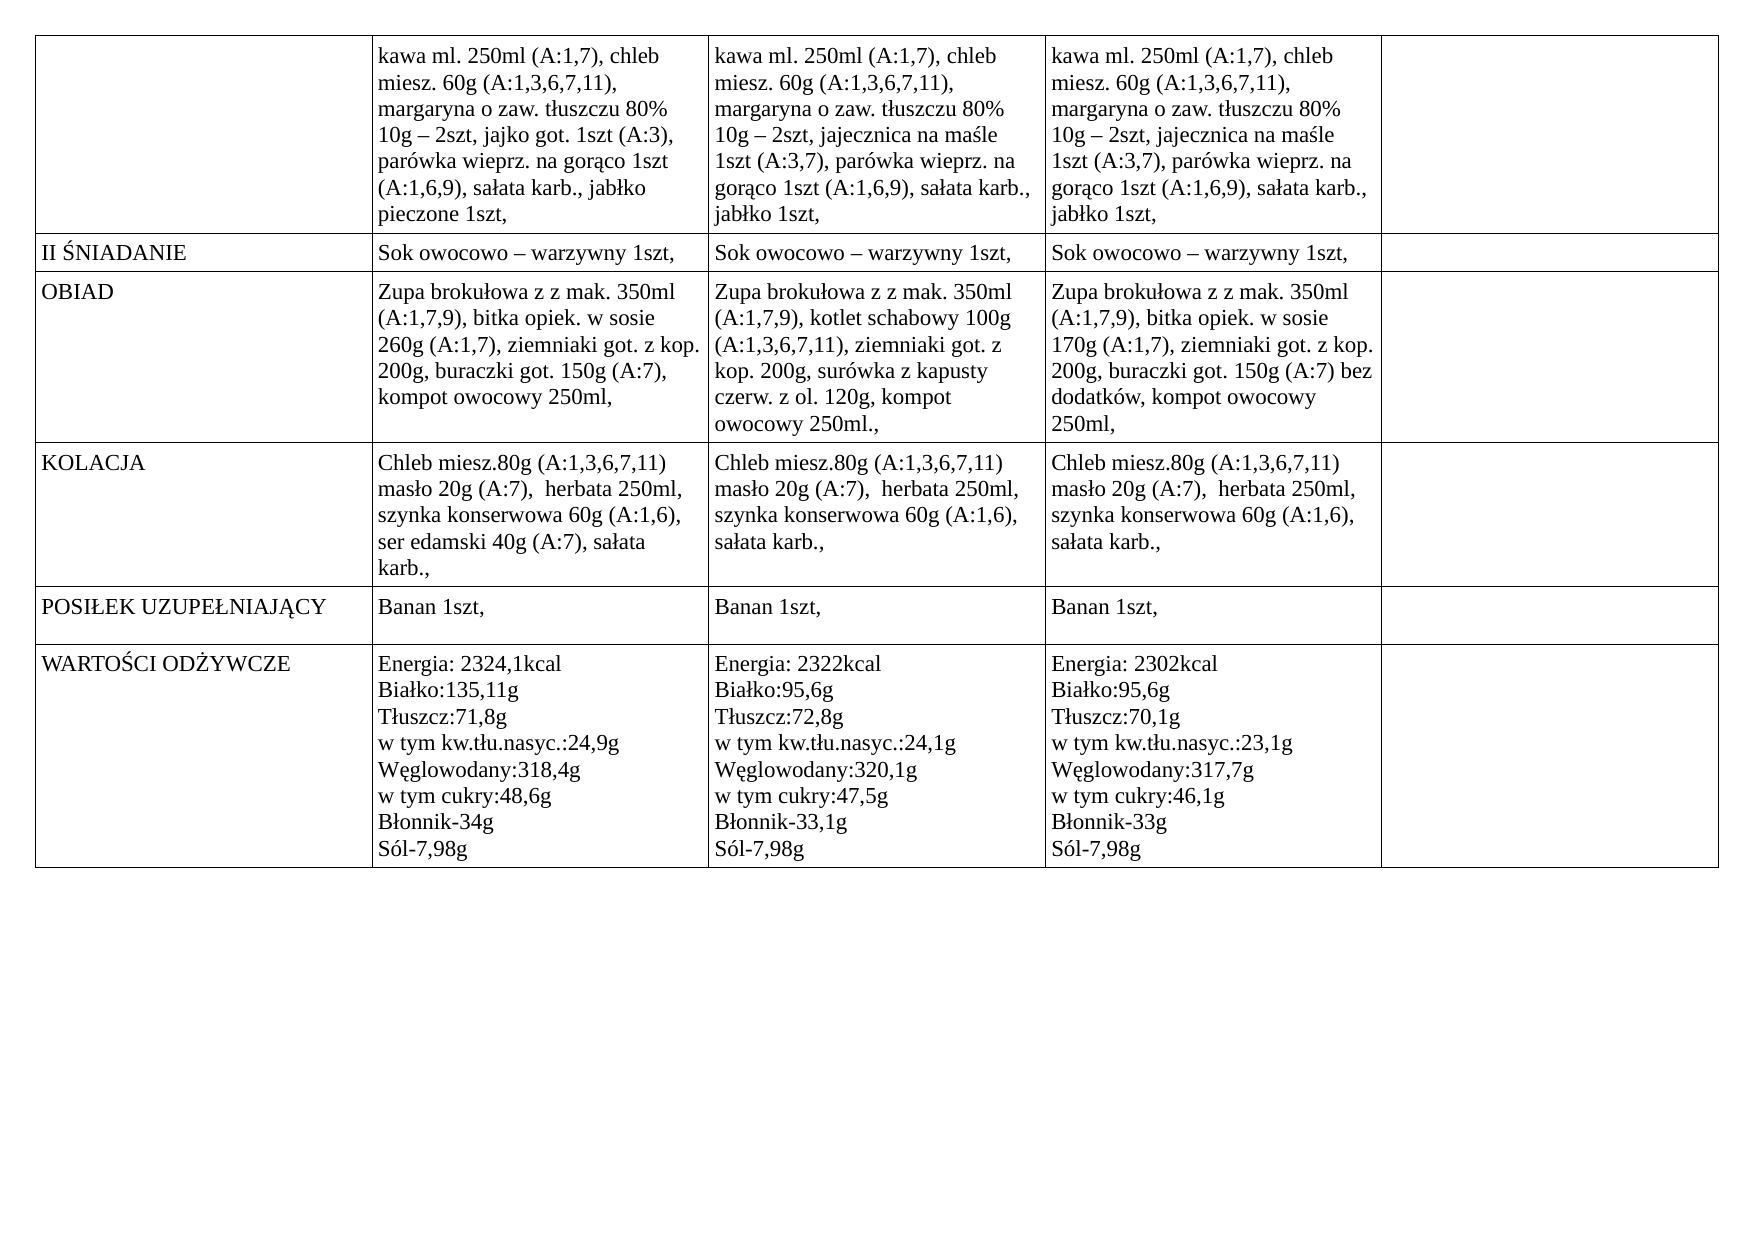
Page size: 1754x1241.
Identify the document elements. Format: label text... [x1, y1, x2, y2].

table_cell Sok owocowo – warzywny 1szt, [373, 234, 708, 271]
table_cell kawa ml. 250ml (A:1,7), chleb miesz. 60g (A:1,3,6,7,11), margaryna o zaw. tłuszczu 80% 10g – 2szt, jajecznica na maśle 1szt (A:3,7), parówka wieprz. na gorąco 1szt (A:1,6,9), sałata karb., jabłko 1szt, [1046, 36, 1381, 232]
table_cell II ŚNIADANIE [36, 234, 372, 271]
table_cell kawa ml. 250ml (A:1,7), chleb miesz. 60g (A:1,3,6,7,11), margaryna o zaw. tłuszczu 80% 10g – 2szt, jajecznica na maśle 1szt (A:3,7), parówka wieprz. na gorąco 1szt (A:1,6,9), sałata karb., jabłko 1szt, [709, 36, 1045, 232]
table_cell Chleb miesz.80g (A:1,3,6,7,11) masło 20g (A:7), herbata 250ml, szynka konserwowa 60g (A:1,6), sałata karb., [1046, 443, 1381, 586]
table_cell Energia: 2322kcal Białko:95,6g Tłuszcz:72,8g w tym kw.tłu.nasyc.:24,1g Węglowodany:320,1g w tym cukry:47,5g Błonnik-33,1g Sól-7,98g [709, 645, 1045, 867]
table_cell Banan 1szt, [1046, 587, 1381, 643]
table_cell Sok owocowo – warzywny 1szt, [709, 234, 1045, 271]
table_cell Energia: 2302kcal Białko:95,6g Tłuszcz:70,1g w tym kw.tłu.nasyc.:23,1g Węglowodany:317,7g w tym cukry:46,1g Błonnik-33g Sól-7,98g [1046, 645, 1381, 867]
table_cell Chleb miesz.80g (A:1,3,6,7,11) masło 20g (A:7), herbata 250ml, szynka konserwowa 60g (A:1,6), sałata karb., [709, 443, 1045, 586]
table_cell OBIAD [36, 272, 372, 442]
table_cell [1382, 587, 1718, 643]
table_cell kawa ml. 250ml (A:1,7), chleb miesz. 60g (A:1,3,6,7,11), margaryna o zaw. tłuszczu 80% 10g – 2szt, jajko got. 1szt (A:3), parówka wieprz. na gorąco 1szt (A:1,6,9), sałata karb., jabłko pieczone 1szt, [373, 36, 708, 232]
table_cell KOLACJA [36, 443, 372, 586]
table_cell Zupa brokułowa z z mak. 350ml (A:1,7,9), bitka opiek. w sosie 170g (A:1,7), ziemniaki got. z kop. 200g, buraczki got. 150g (A:7) bez dodatków, kompot owocowy 250ml, [1046, 272, 1381, 442]
table_cell [1382, 443, 1718, 586]
table_cell Energia: 2324,1kcal Białko:135,11g Tłuszcz:71,8g w tym kw.tłu.nasyc.:24,9g Węglowodany:318,4g w tym cukry:48,6g Błonnik-34g Sól-7,98g [373, 645, 708, 867]
table_cell WARTOŚCI ODŻYWCZE [36, 645, 372, 867]
table_cell Zupa brokułowa z z mak. 350ml (A:1,7,9), kotlet schabowy 100g (A:1,3,6,7,11), ziemniaki got. z kop. 200g, surówka z kapusty czerw. z ol. 120g, kompot owocowy 250ml., [709, 272, 1045, 442]
table_cell Banan 1szt, [373, 587, 708, 643]
table_cell [36, 36, 372, 232]
table_cell POSIŁEK UZUPEŁNIAJĄCY [36, 587, 372, 643]
table_cell [1382, 234, 1718, 271]
table_cell Sok owocowo – warzywny 1szt, [1046, 234, 1381, 271]
table_cell Zupa brokułowa z z mak. 350ml (A:1,7,9), bitka opiek. w sosie 260g (A:1,7), ziemniaki got. z kop. 200g, buraczki got. 150g (A:7), kompot owocowy 250ml, [373, 272, 708, 442]
table_cell [1382, 272, 1718, 442]
table_cell Banan 1szt, [709, 587, 1045, 643]
table_cell [1382, 645, 1718, 867]
table_cell [1382, 36, 1718, 232]
table_cell Chleb miesz.80g (A:1,3,6,7,11) masło 20g (A:7), herbata 250ml, szynka konserwowa 60g (A:1,6), ser edamski 40g (A:7), sałata karb., [373, 443, 708, 586]
